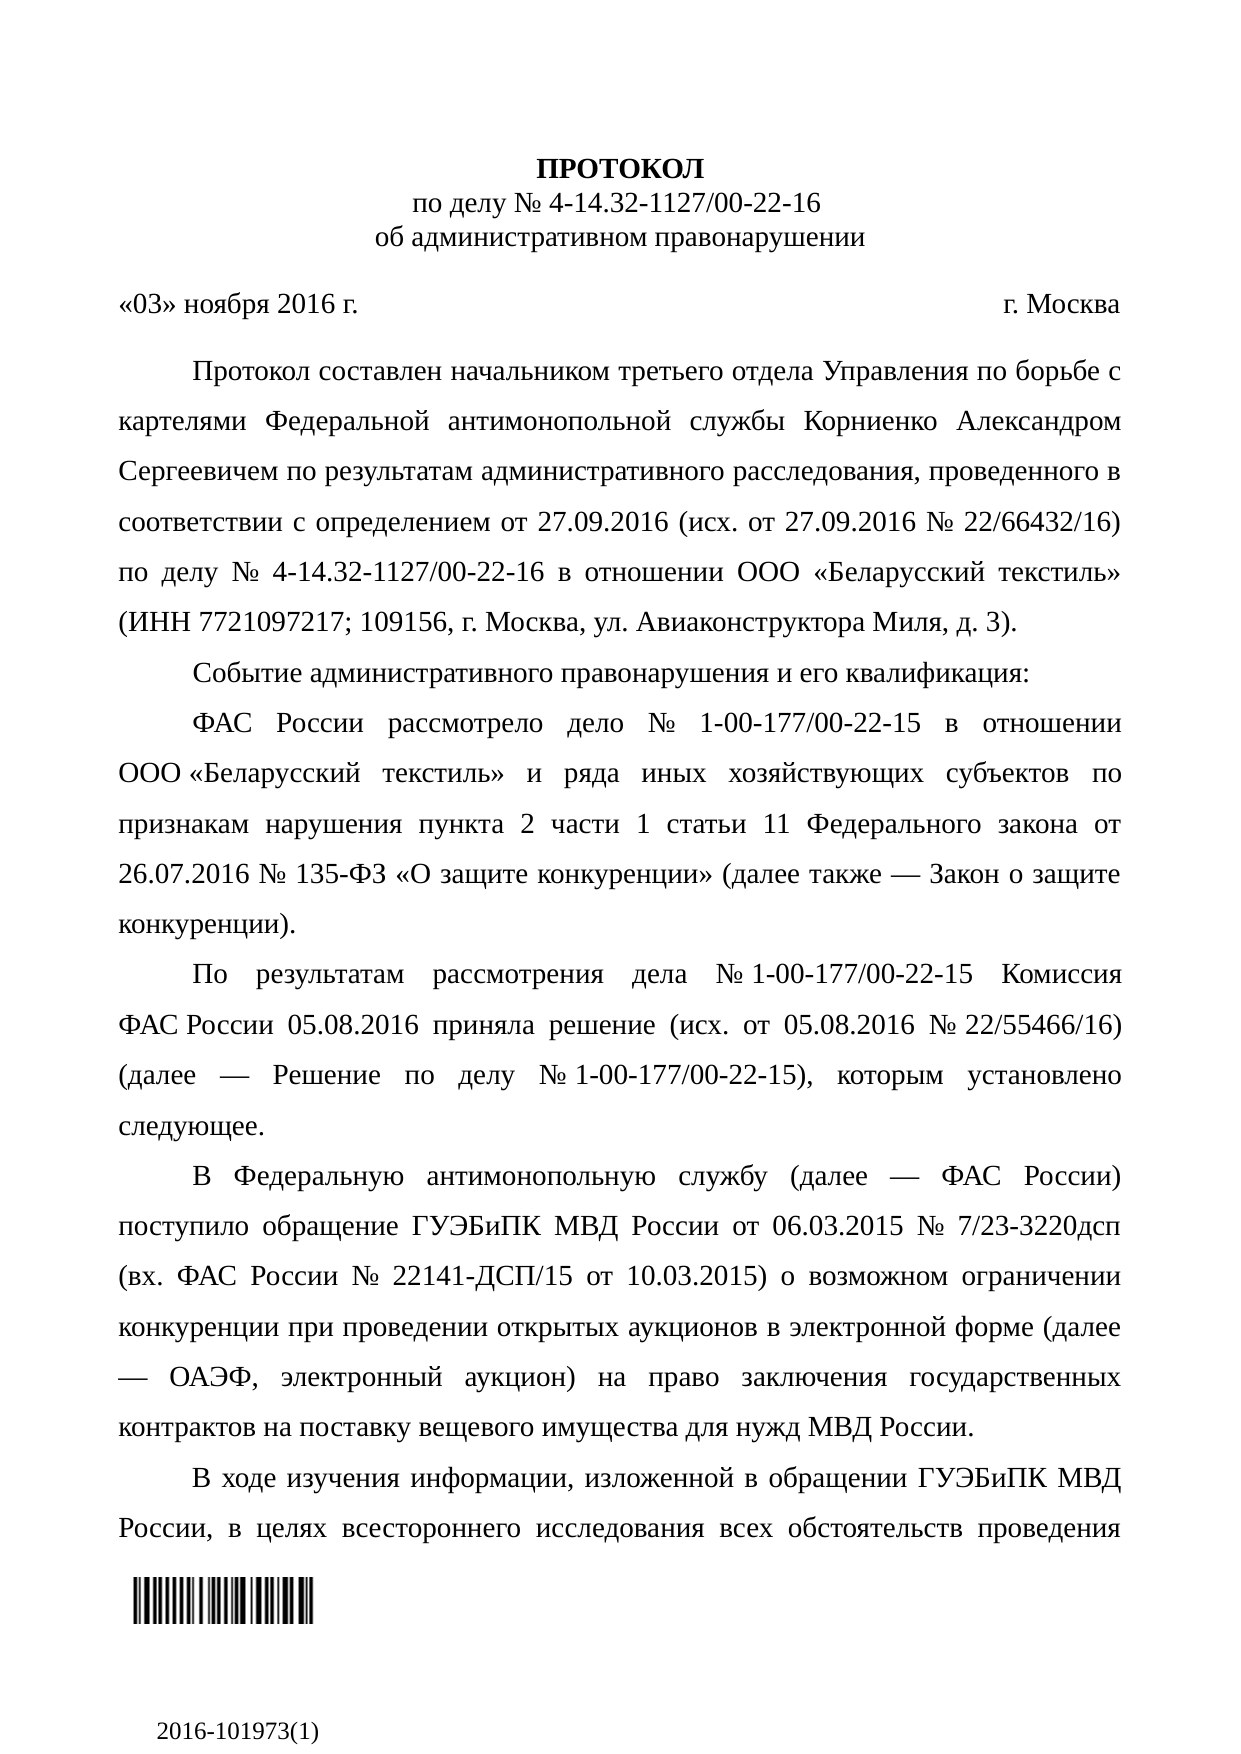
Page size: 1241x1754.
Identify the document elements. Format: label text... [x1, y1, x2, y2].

picture [118, 1577, 331, 1624]
text «03» ноября 2016 г. г. Москва [118, 286, 1122, 319]
text ПРОТОКОЛ [118, 152, 1122, 185]
text Событие административного правонарушения и его квалификация: [118, 655, 1122, 688]
text В Федеральную антимонопольную службу (далее — ФАС России) поступило обращение ГУЭБиПК МВД России от 06.03.2015 № 7/23-3220дсп (вх. ФАС России № 22141-ДСП/15 от 10.03.2015) о возможном ограничении конкуренции при проведении открытых аукционов в электронной форме (далее — ОАЭФ, электронный аукцион) на право заключения государственных контрактов на поставку вещевого имущества для нужд МВД России. [118, 1158, 1122, 1443]
text по делу № 4-14.32-1127/00-22-16 [118, 185, 1122, 219]
text об административном правонарушении [118, 219, 1122, 252]
text ФАС России рассмотрело дело № 1-00-177/00-22-15 в отношении ООО «Беларусский текстиль» и ряда иных хозяйствующих субъектов по признакам нарушения пункта 2 части 1 статьи 11 Федерального закона от 26.07.2016 № 135-ФЗ «О защите конкуренции» (далее также — Закон о защите конкуренции). [118, 705, 1122, 940]
text Протокол составлен начальником третьего отдела Управления по борьбе с картелями Федеральной антимонопольной службы Корниенко Александром Сергеевичем по результатам административного расследования, проведенного в соответствии с определением от 27.09.2016 (исх. от 27.09.2016 № 22/66432/16) по делу № 4-14.32-1127/00-22-16 в отношении ООО «Беларусский текстиль» (ИНН 7721097217; 109156, г. Москва, ул. Авиаконструктора Миля, д. 3). [118, 353, 1122, 638]
text По результатам рассмотрения дела № 1-00-177/00-22-15 Комиссия ФАС России 05.08.2016 приняла решение (исх. от 05.08.2016 № 22/55466/16) (далее — Решение по делу № 1-00-177/00-22-15), которым установлено следующее. [118, 957, 1122, 1141]
text В ходе изучения информации, изложенной в обращении ГУЭБиПК МВД России, в целях всестороннего исследования всех обстоятельств проведения [118, 1460, 1122, 1544]
